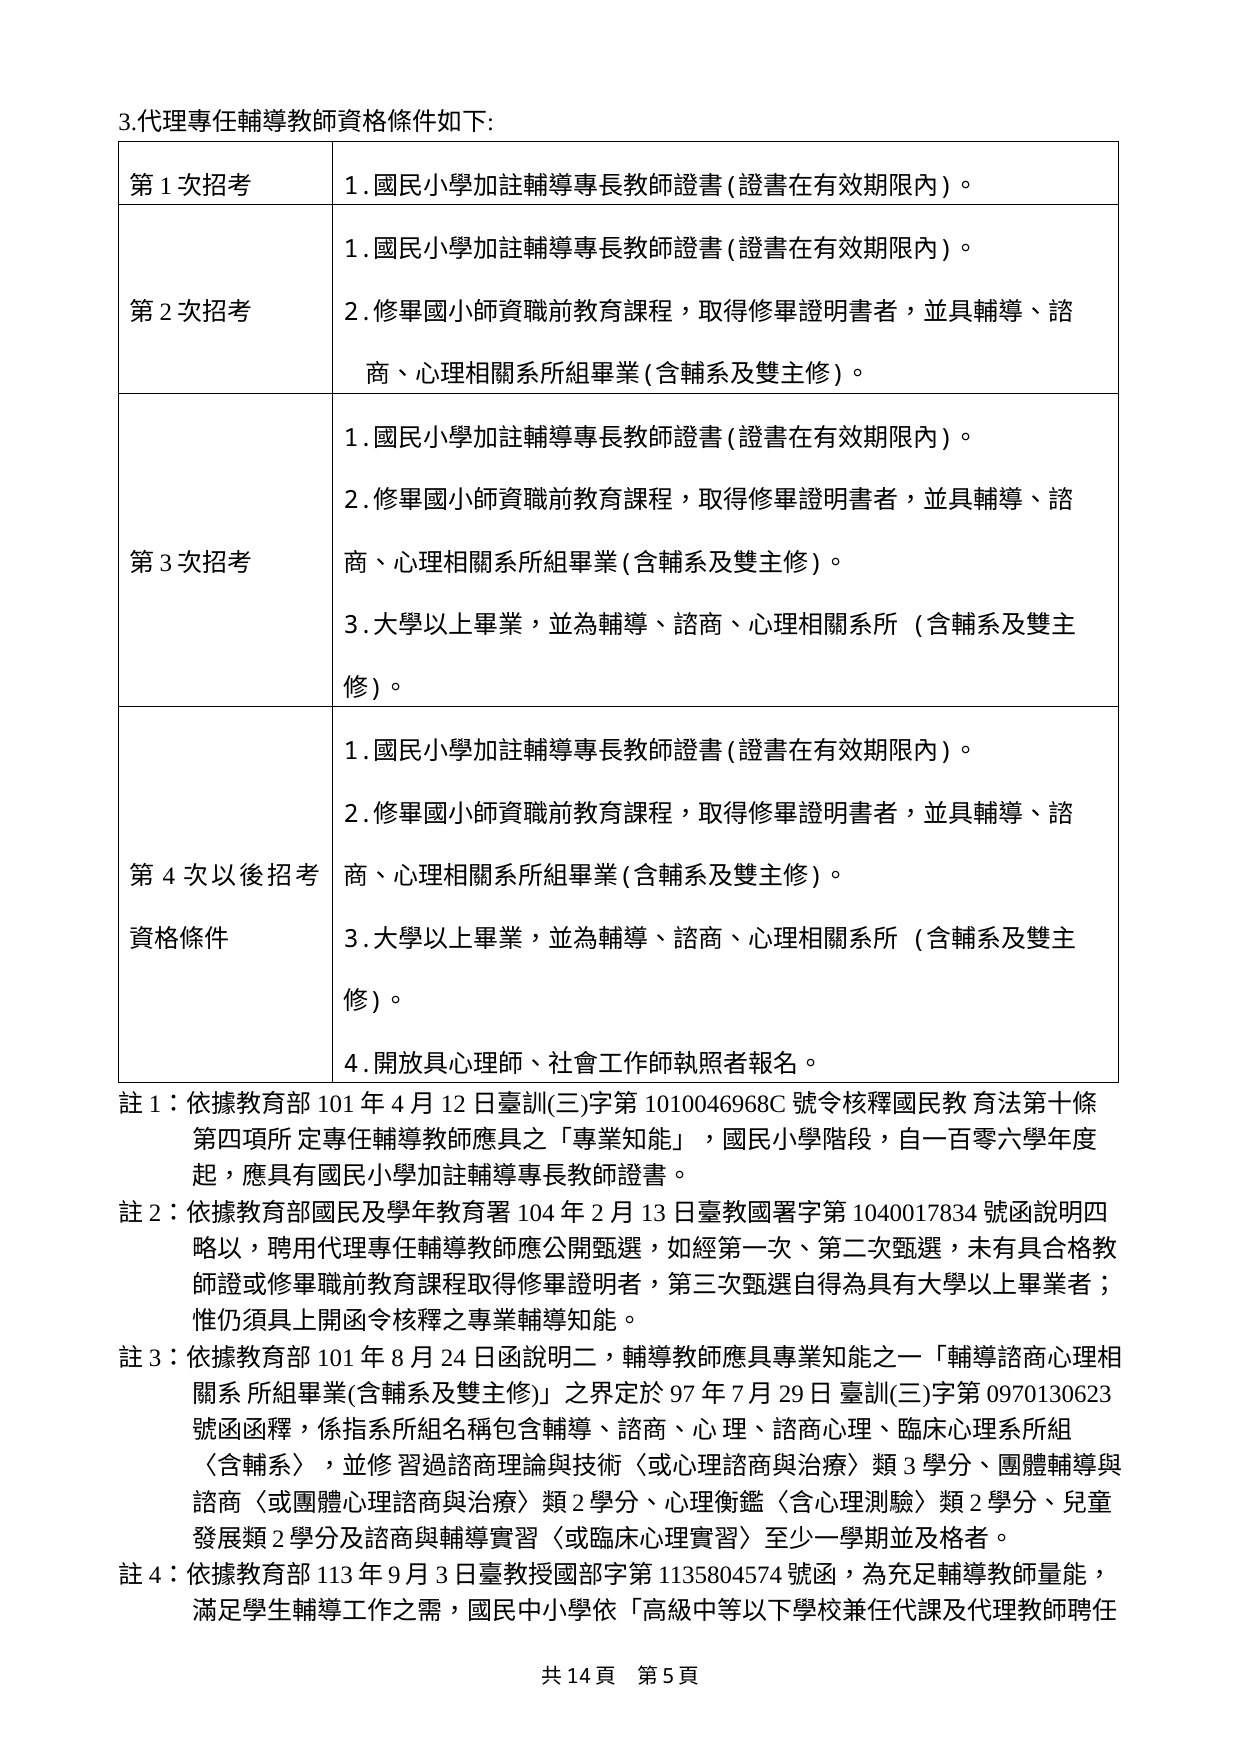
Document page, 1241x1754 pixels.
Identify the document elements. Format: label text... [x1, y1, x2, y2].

text 註 2：依據教育部國民及學年教育署 104 年 2 月 13 日臺教國署字第1040017834 號函說明四略以，聘用代理專任輔導教師應公開甄選，如經第一次、第二次甄選，未有具合格教師證或修畢職前教育課程取得修畢證明者，第三次甄選自得為具有大學以上畢業者；惟仍須具上開函令核釋之專業輔導知能。 [118, 1192, 1122, 1337]
table_cell 第2次招考 [119, 205, 332, 393]
table_cell 第3次招考 [119, 394, 332, 706]
table_header 第1次招考 [119, 142, 332, 204]
table_cell 1.國民小學加註輔導專長教師證書(證書在有效期限內)。 2.修畢國小師資職前教育課程，取得修畢證明書者，並具輔導、諮商、心理相關系所組畢業(含輔系及雙主修)。 3.大學以上畢業，並為輔導、諮商、心理相關系所 (含輔系及雙主修)。 4.開放具心理師、社會工作師執照者報名。 [333, 707, 1118, 1082]
table_cell 第4次以後招考資格條件 [119, 707, 332, 1082]
table_cell 1.國民小學加註輔導專長教師證書(證書在有效期限內)。 2.修畢國小師資職前教育課程，取得修畢證明書者，並具輔導、諮商、心理相關系所組畢業(含輔系及雙主修)。 [333, 205, 1118, 393]
text 註 3：依據教育部 101 年 8 月 24 日函說明二，輔導教師應具專業知能之一「輔導諮商心理相關系 所組畢業(含輔系及雙主修)」之界定於 97 年7月29日 臺訓(三)字第 0970130623 號函函釋，係指系所組名稱包含輔導、諮商、心 理、諮商心理、臨床心理系所組〈含輔系〉，並修 習過諮商理論與技術〈或心理諮商與治療〉類 3 學分、團體輔導與諮商〈或團體心理諮商與治療〉類2學分、心理衡鑑〈含心理測驗〉類2學分、兒童發展類2學分及諮商與輔導實習〈或臨床心理實習〉至少一學期並及格者。 [118, 1337, 1122, 1554]
text 註 1：依據教育部 101 年 4 月 12 日臺訓(三)字第 1010046968C 號令核釋國民教 育法第十條第四項所 定專任輔導教師應具之「專業知能」，國民小學階段，自一百零六學年度起，應具有國民小學加註輔導專長教師證書。 [118, 1083, 1122, 1192]
text 註 4：依據教育部113年9月3日臺教授國部字第1135804574號函，為充足輔導教師量能，滿足學生輔導工作之需，國民中小學依「高級中等以下學校兼任代課及代理教師聘任 [118, 1554, 1122, 1627]
text 3.代理專任輔導教師資格條件如下: [118, 78, 1122, 141]
table_cell 1.國民小學加註輔導專長教師證書(證書在有效期限內)。 2.修畢國小師資職前教育課程，取得修畢證明書者，並具輔導、諮商、心理相關系所組畢業(含輔系及雙主修)。 3.大學以上畢業，並為輔導、諮商、心理相關系所 (含輔系及雙主修)。 [333, 394, 1118, 706]
table_header 1.國民小學加註輔導專長教師證書(證書在有效期限內)。 [333, 142, 1118, 204]
